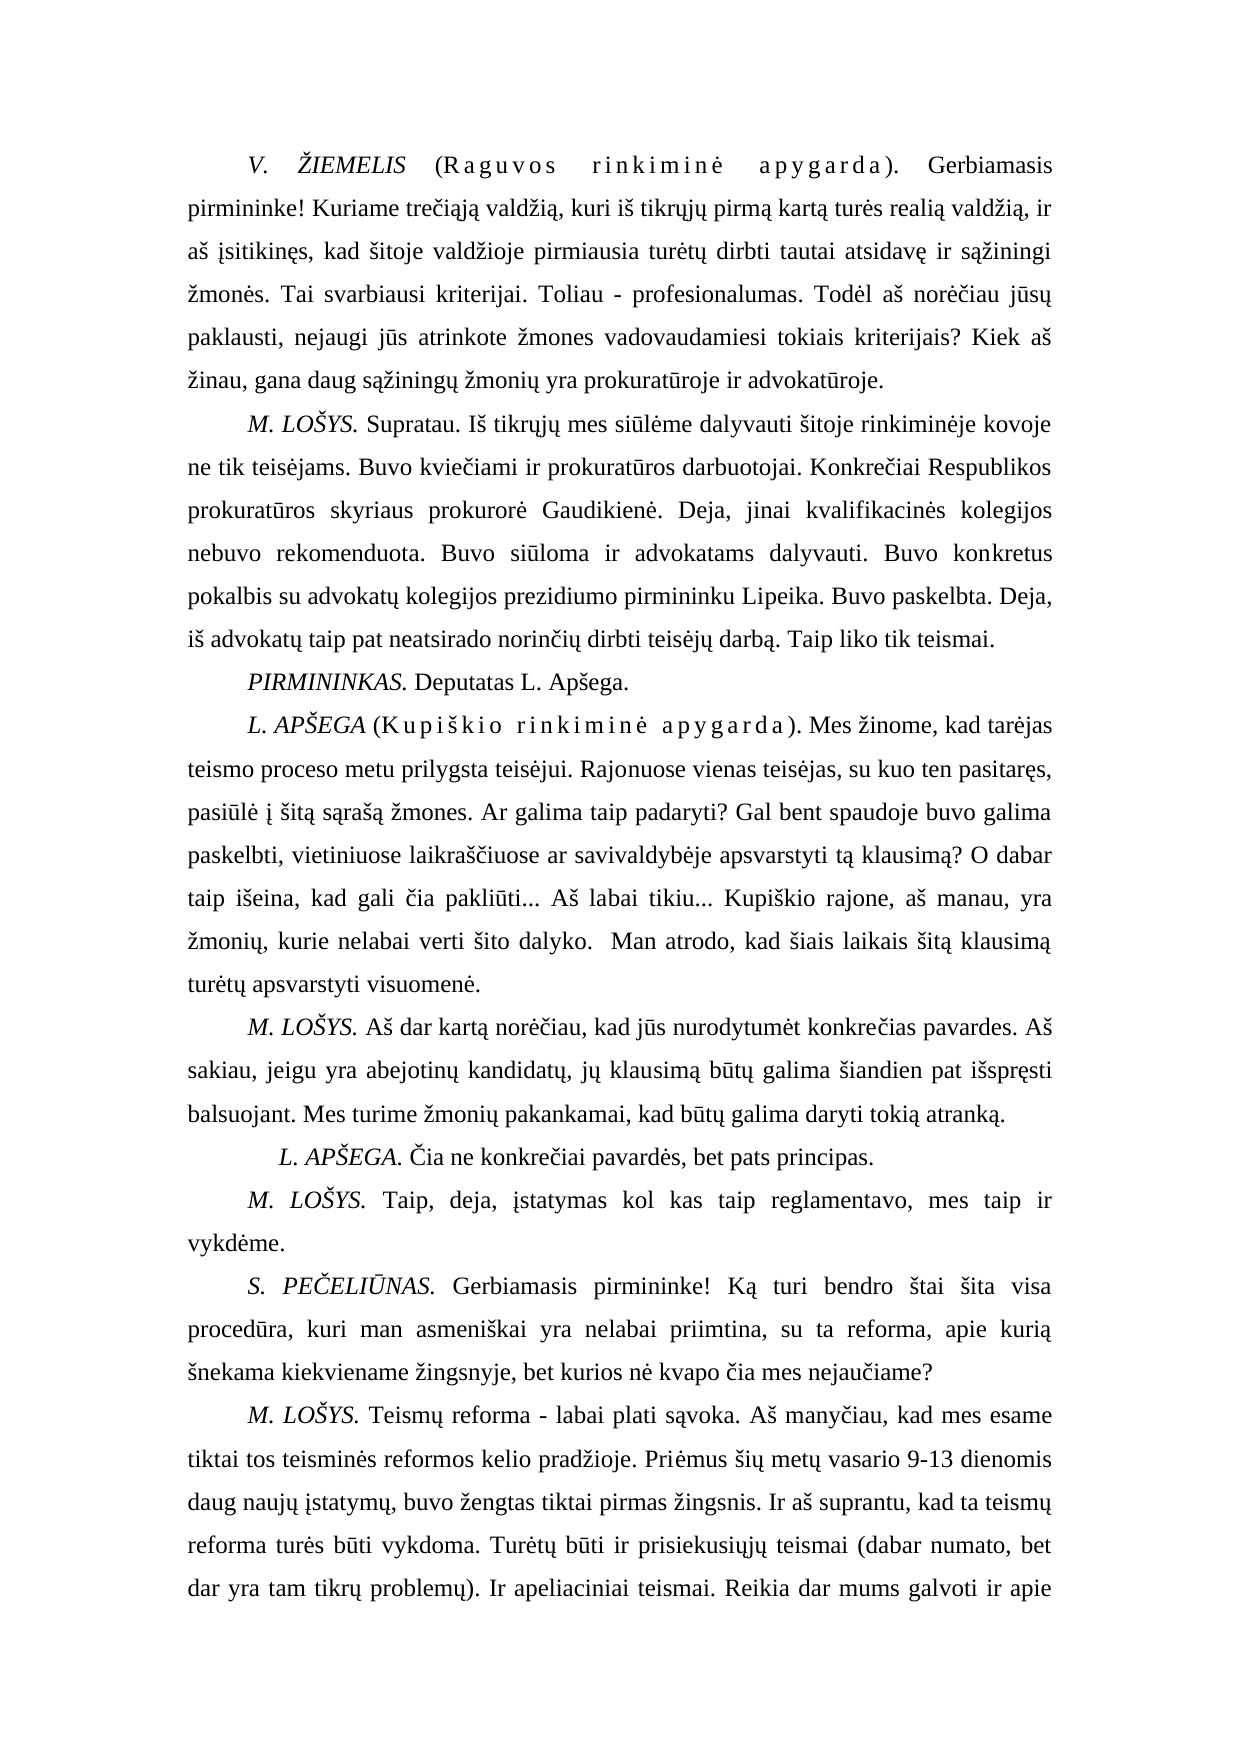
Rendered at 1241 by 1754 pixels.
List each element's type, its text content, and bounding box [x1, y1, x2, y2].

text L. Apšega. Čia ne konkrečiai pavardės, bet pats principas. [187, 1142, 1053, 1171]
text L. Apšega (Kupiškio rinkiminė apygarda). Mes žinome, kad tarėjas teismo proceso metu prilygsta teisėjui. Rajo­nuose vienas teisėjas, su kuo ten pasitaręs, pasiūlė į šitą sąrašą žmones. Ar galima taip padaryti? Gal bent spaudoje buvo galima paskelbti, vietiniuose laikraščiuose ar savivaldybėje apsvarstyti tą klausimą? O dabar taip išeina, kad gali čia pakliūti... Aš la­bai tikiu... Kupiškio rajone, aš manau, yra žmonių, kurie nelabai verti šito dalyko. Man atrodo, kad šiais laikais šitą klausimą turėtų apsvarstyti visuomenė. [187, 711, 1053, 998]
text M. Lošys. Supratau. Iš tikrųjų mes siūlėme dalyvauti šitoje rinkiminėje kovoje ne tik teisėjams. Buvo kviečiami ir prokuratūros darbuotojai. Konkrečiai Respublikos prokuratūros skyriaus pro­kurorė Gaudikienė. Deja, jinai kvalifikacinės kolegijos nebuvo re­komenduota. Buvo siūloma ir advokatams dalyvauti. Buvo kon­kretus pokalbis su advokatų kolegijos prezidiumo pirmininku Li­peika. Buvo paskelbta. Deja, iš advokatų taip pat neatsirado norinčių dirbti teisėjų darbą. Taip liko tik teismai. [187, 409, 1053, 653]
text M. Lošys. Aš dar kartą norėčiau, kad jūs nurodytumėt konkre­čias pavardes. Aš sakiau, jeigu yra abejotinų kandidatų, jų klau­simą būtų galima šiandien pat išspręsti balsuojant. Mes turime žmonių pakankamai, kad būtų galima daryti tokią atranką. [187, 1012, 1053, 1127]
text S. Pečeliūnas. Gerbiamasis pirmininke! Ką turi bendro štai šita visa procedūra, kuri man asmeniškai yra nelabai priimtina, su ta reforma, apie kurią šnekama kiekviename žingsnyje, bet ku­rios nė kvapo čia mes nejaučiame? [187, 1271, 1053, 1386]
text Pirmininkas. Deputatas L. Apšega. [187, 667, 1053, 696]
text M. Lošys. Taip, deja, įstatymas kol kas taip reglamentavo, mes taip ir vykdėme. [187, 1185, 1053, 1257]
text M. Lošys. Teismų reforma - labai plati sąvoka. Aš manyčiau, kad mes esame tiktai tos teisminės reformos kelio pradžioje. Pri­ėmus šių metų vasario 9-13 dienomis daug naujų įstatymų, buvo žengtas tiktai pirmas žingsnis. Ir aš suprantu, kad ta teismų reforma turės būti vykdoma. Turėtų būti ir prisiekusiųjų teismai (dabar numato, bet dar yra tam tikrų problemų). Ir apeliaciniai teismai. Reikia dar mums galvoti ir apie [187, 1401, 1053, 1602]
text V. Žiemelis (Raguvos rinkiminė apygarda). Gerbiamasis pirmininke! Kuriame trečiąją valdžią, kuri iš tikrųjų pirmą kartą turės realią valdžią, ir aš įsitikinęs, kad šitoje valdžioje pirmiausia turėtų dirbti tautai atsidavę ir sąžiningi žmo­nės. Tai svarbiausi kriterijai. Toliau - profesionalumas. Todėl aš norėčiau jūsų paklausti, nejaugi jūs atrinkote žmones vadovaudamiesi tokiais kriterijais? Kiek aš žinau, gana daug sąžiningų žmonių yra prokuratūroje ir advokatūroje. [187, 150, 1053, 394]
